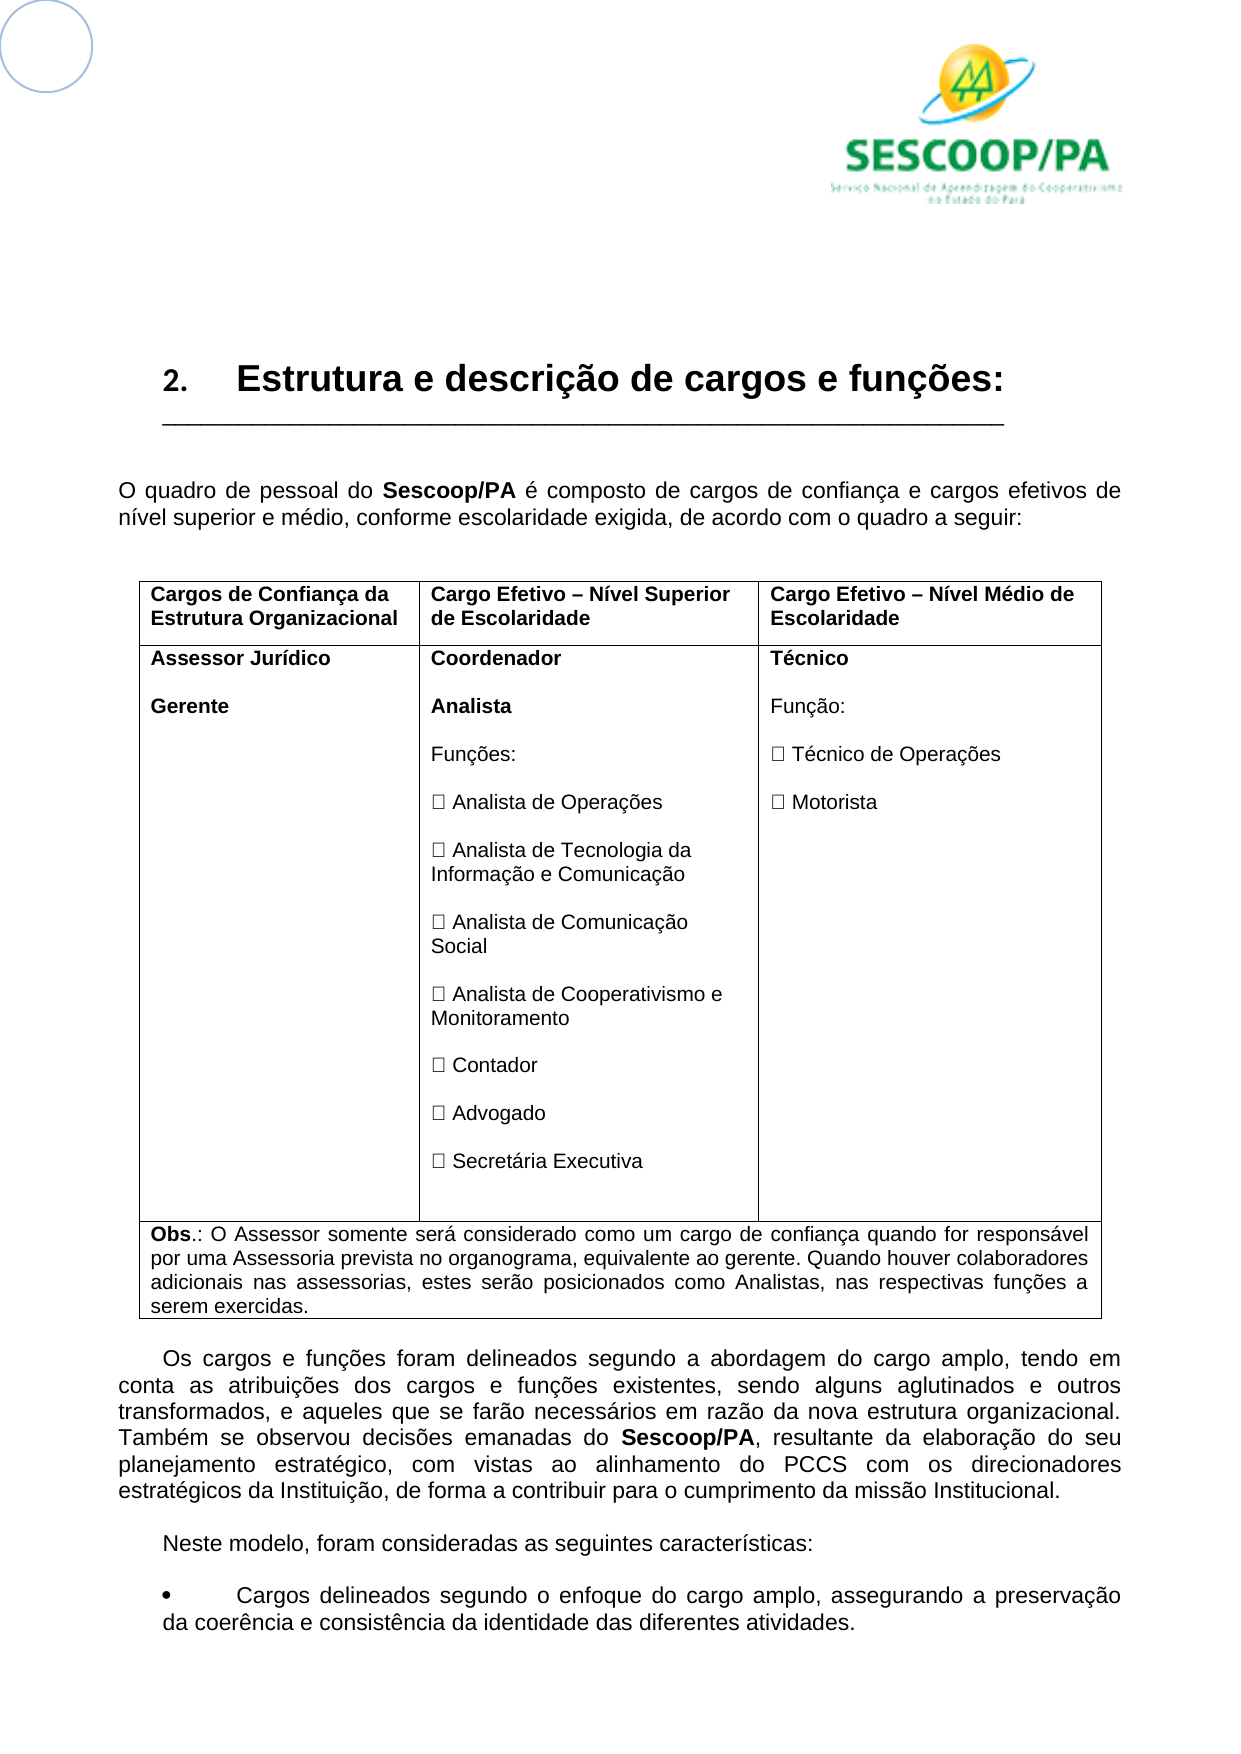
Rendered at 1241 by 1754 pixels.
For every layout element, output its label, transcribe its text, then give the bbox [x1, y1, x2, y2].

table_header Cargo Efetivo – Nível Médio de Escolaridade [759, 582, 1101, 645]
table_cell Assessor Jurídico Gerente [140, 646, 419, 1221]
table_cell Obs.: O Assessor somente será considerado como um cargo de confiança quando for responsável por uma Assessoria prevista no organograma, equivalente ao gerente. Quando houver colaboradores adicionais nas assessorias, estes serão posicionados como Analistas, nas respectivas funções a serem exercidas. [140, 1222, 1101, 1318]
text __________________________________________________________________ [162, 400, 1122, 426]
table_header Cargos de Confiança da Estrutura Organizacional [140, 582, 419, 645]
table_cell Técnico Função:  Técnico de Operações  Motorista [759, 646, 1101, 1221]
list O quadro de pessoal do Sescoop/PA é composto de cargos de confiança e cargos efetivos de nível superior e médio, conforme escolaridade exigida, de acordo com o quadro a seguir: [118, 477, 1122, 530]
list Estrutura e descrição de cargos e funções: [162, 357, 1122, 400]
list Neste modelo, foram consideradas as seguintes características: [162, 1530, 1122, 1556]
table_header Cargo Efetivo – Nível Superior de Escolaridade [420, 582, 758, 645]
list Cargos delineados segundo o enfoque do cargo amplo, assegurando a preservação da coerência e consistência da identidade das diferentes atividades. [162, 1582, 1122, 1635]
list Os cargos e funções foram delineados segundo a abordagem do cargo amplo, tendo em conta as atribuições dos cargos e funções existentes, sendo alguns aglutinados e outros transformados, e aqueles que se farão necessários em razão da nova estrutura organizacional. Também se observou decisões emanadas do Sescoop/PA, resultante da elaboração do seu planejamento estratégico, com vistas ao alinhamento do PCCS com os direcionadores estratégicos da Instituição, de forma a contribuir para o cumprimento da missão Institucional. [118, 1345, 1122, 1503]
table_cell Coordenador Analista Funções:  Analista de Operações  Analista de Tecnologia da Informação e Comunicação  Analista de Comunicação Social  Analista de Cooperativismo e Monitoramento  Contador  Advogado  Secretária Executiva [420, 646, 758, 1221]
